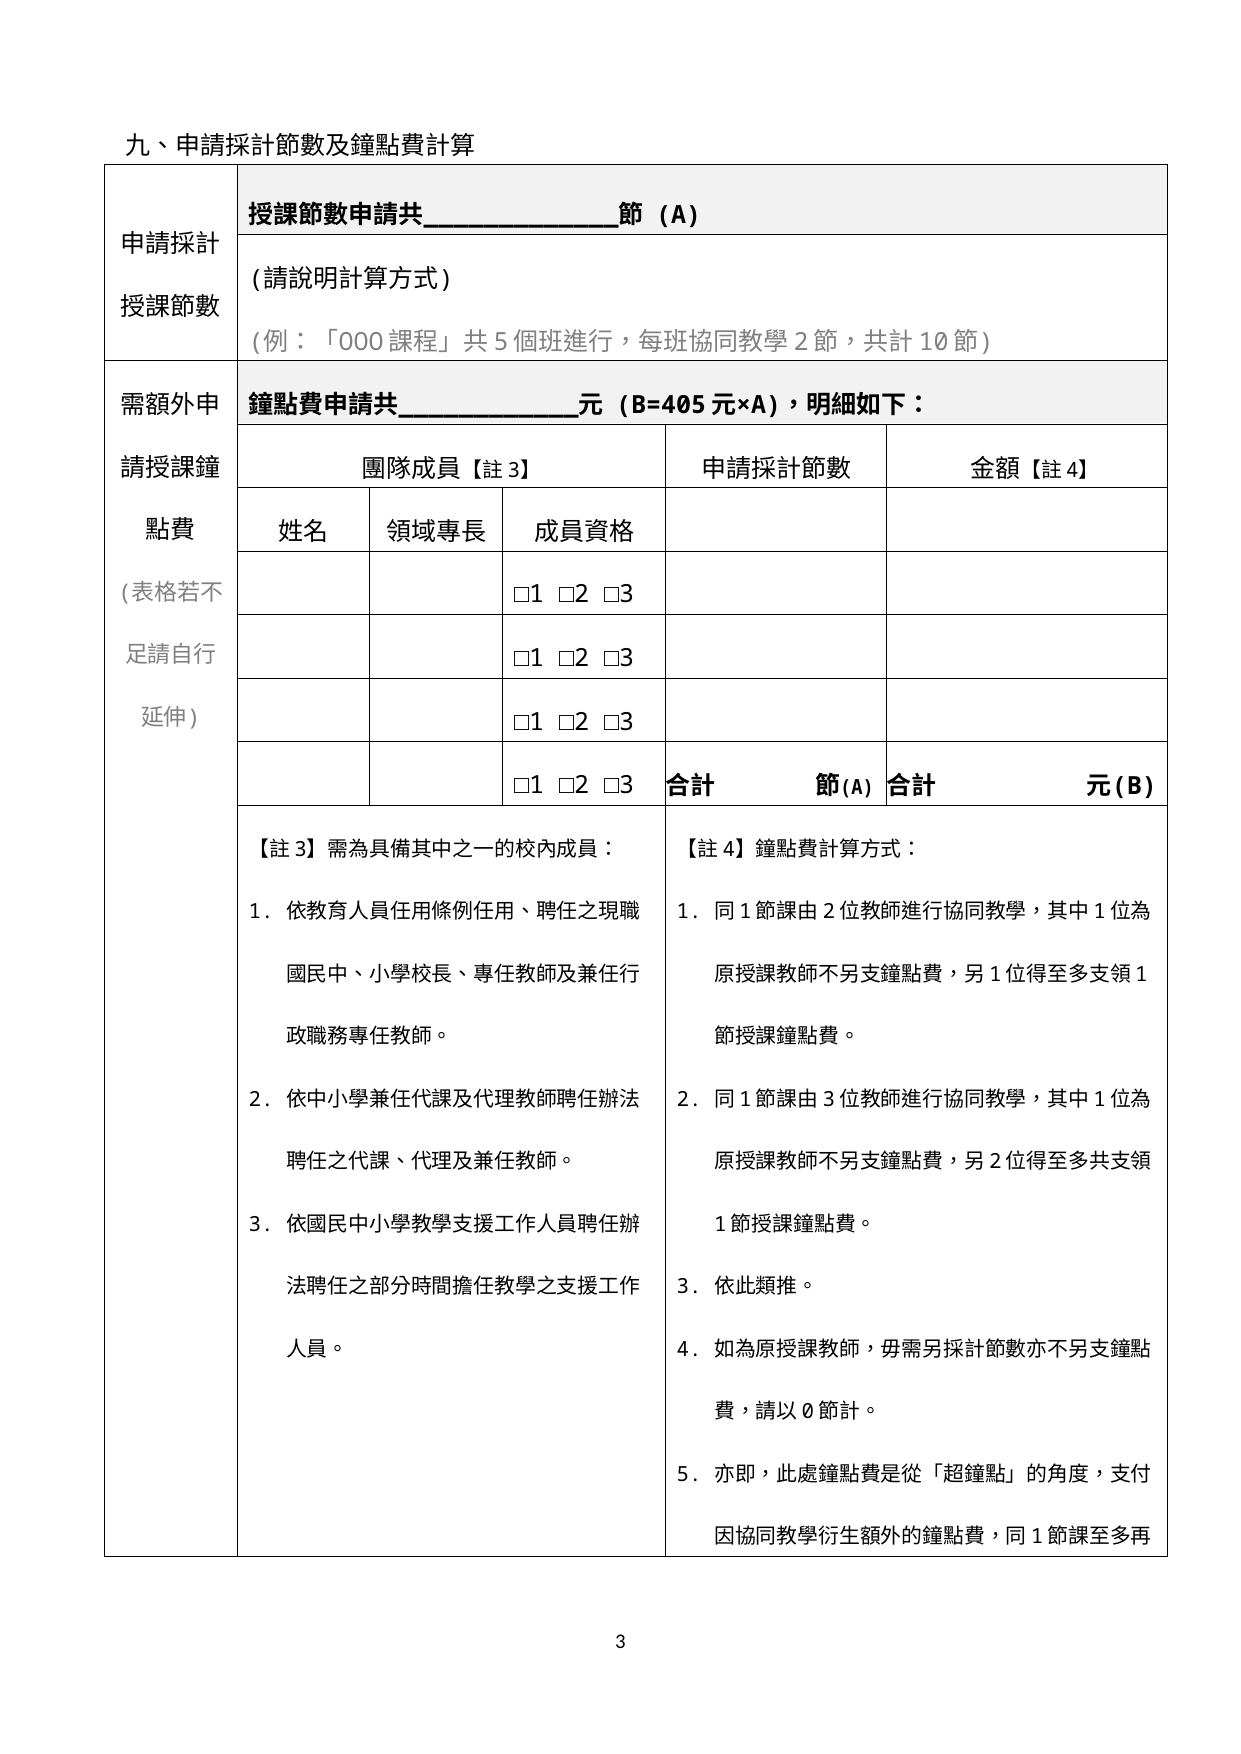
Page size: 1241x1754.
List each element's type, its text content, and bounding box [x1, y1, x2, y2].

table_cell 合計 節(A) [666, 742, 886, 805]
table_cell 團隊成員【註3】 [238, 425, 665, 487]
table_cell 申請採計節數 [666, 425, 886, 487]
table_cell [666, 615, 886, 678]
table_cell 金額【註4】 [887, 425, 1167, 487]
table_cell [370, 679, 502, 741]
table_cell [887, 488, 1167, 551]
table_cell 需額外申請授課鐘點費 (表格若不足請自行延伸) [105, 361, 237, 1556]
table_cell [666, 488, 886, 551]
table_cell 成員資格 [503, 488, 665, 551]
table_cell [666, 679, 886, 741]
table_cell [238, 679, 369, 741]
table_cell □1 □2 □3 [503, 679, 665, 741]
table_cell □1 □2 □3 [503, 615, 665, 678]
table_cell [887, 679, 1167, 741]
table_cell 姓名 [238, 488, 369, 551]
table_cell [887, 615, 1167, 678]
table_cell [370, 742, 502, 805]
text 九、申請採計節數及鐘點費計算 [125, 102, 1165, 164]
table_cell 合計 元(B) [887, 742, 1167, 805]
table_cell [887, 552, 1167, 614]
table_cell □1 □2 □3 [503, 552, 665, 614]
table_cell □1 □2 □3 [503, 742, 665, 805]
table_cell [238, 742, 369, 805]
table_cell [666, 552, 886, 614]
table_cell 領域專長 [370, 488, 502, 551]
table_cell 【註3】需為具備其中之一的校內成員： 依教育人員任用條例任用、聘任之現職國民中、小學校長、專任教師及兼任行政職務專任教師。 依中小學兼任代課及代理教師聘任辦法聘任之代課、代理及兼任教師。 依國民中小學教學支援工作人員聘任辦法聘任之部分時間擔任教學之支援工作人員。 [238, 806, 665, 1556]
table_cell 【註4】鐘點費計算方式： 同1節課由2位教師進行協同教學，其中1位為原授課教師不另支鐘點費，另1位得至多支領1節授課鐘點費。 同1節課由3位教師進行協同教學，其中1位為原授課教師不另支鐘點費，另2位得至多共支領1節授課鐘點費。 依此類推。 如為原授課教師，毋需另採計節數亦不另支鐘點費，請以0節計。 亦即，此處鐘點費是從「超鐘點」的角度，支付因協同教學衍生額外的鐘點費，同1節課至多再 [666, 806, 1167, 1556]
table_cell [238, 615, 369, 678]
table_header 申請採計授課節數 [105, 165, 237, 360]
table_header 授課節數申請共_____________節 (A) [238, 165, 1167, 234]
table_cell [370, 615, 502, 678]
table_cell [370, 552, 502, 614]
table_cell (請說明計算方式) (例：「OOO課程」共5個班進行，每班協同教學2節，共計10節) [238, 235, 1167, 360]
table_cell 鐘點費申請共____________元 (B=405元×A)，明細如下： [238, 361, 1167, 423]
table_cell [238, 552, 369, 614]
